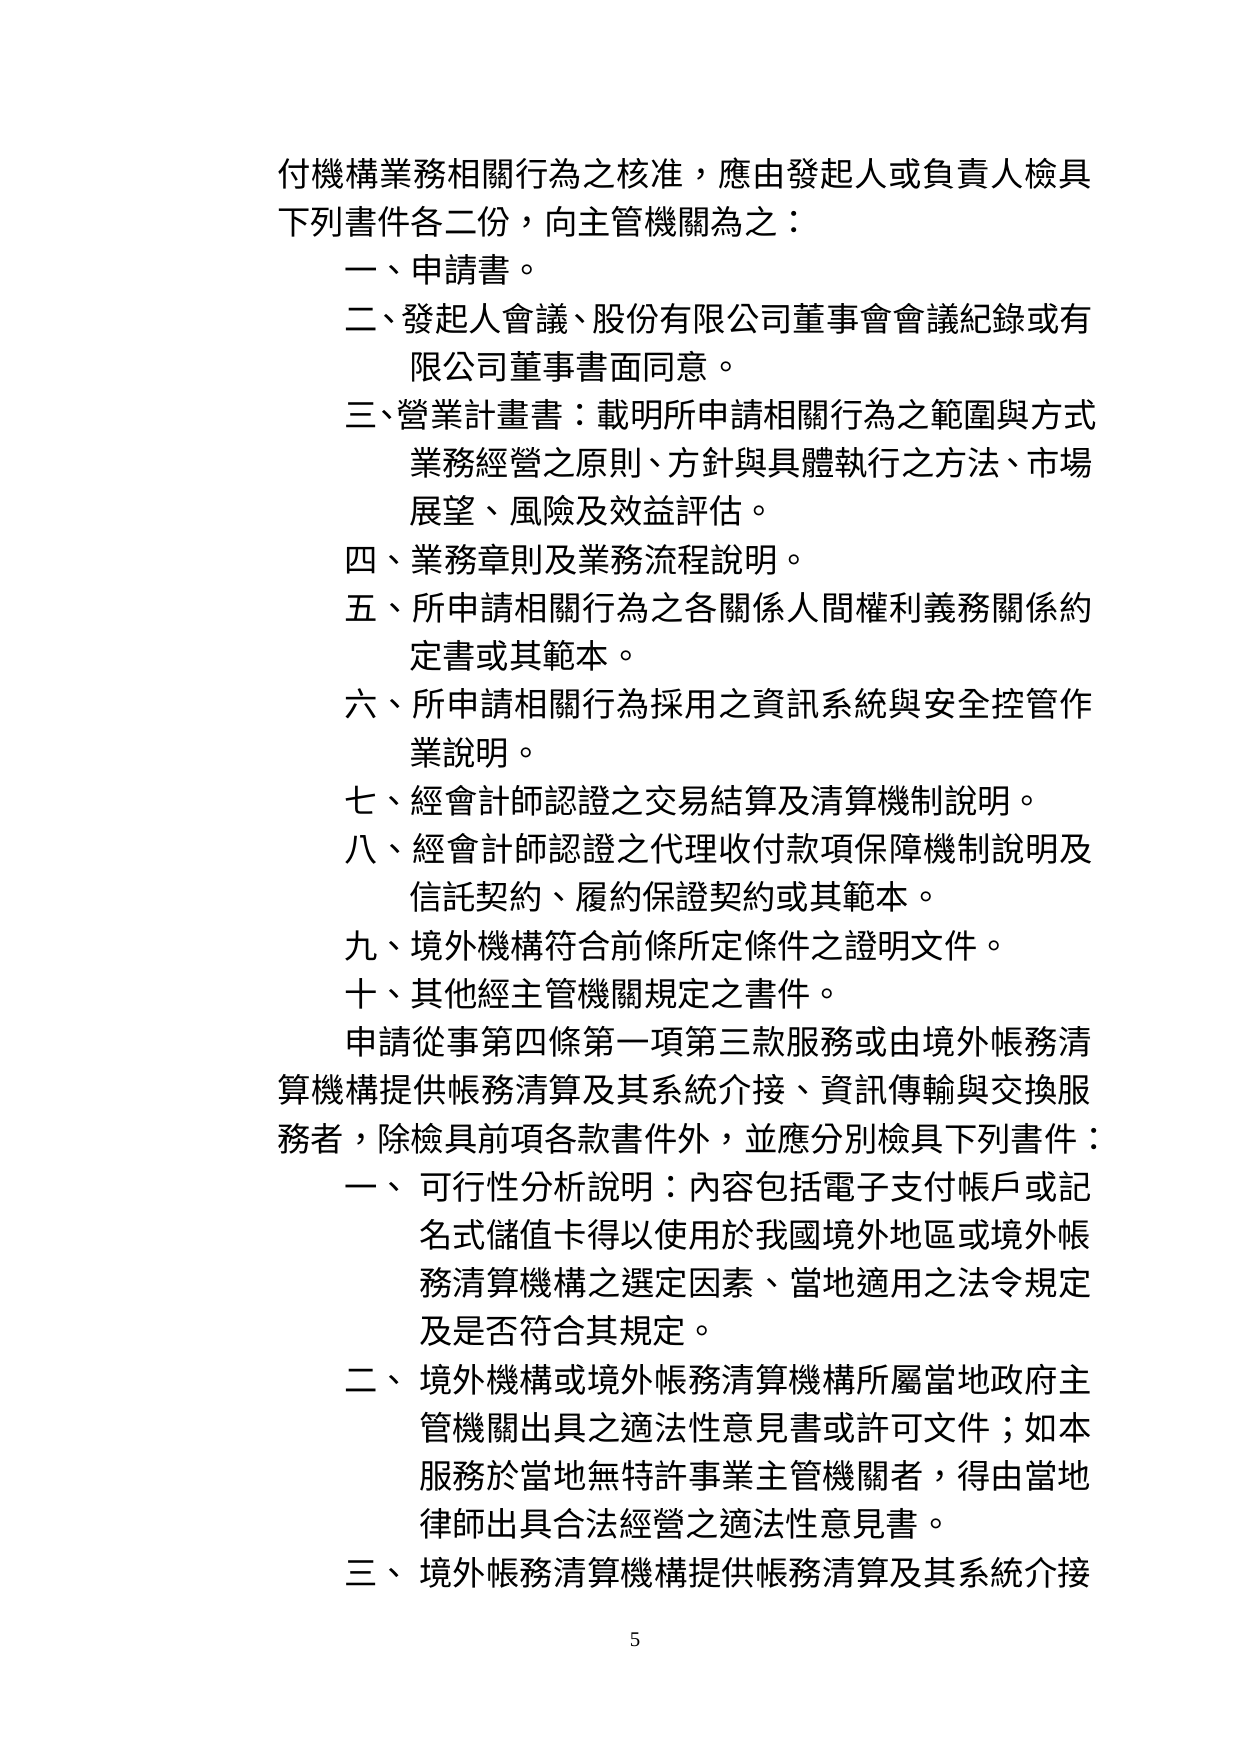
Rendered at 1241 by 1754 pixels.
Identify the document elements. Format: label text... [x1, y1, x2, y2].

list 境外機構或境外帳務清算機構所屬當地政府主管機關出具之適法性意見書或許可文件；如本服務於當地無特許事業主管機關者，得由當地律師出具合法經營之適法性意見書。 [344, 1353, 1092, 1546]
text 三、營業計畫書：載明所申請相關行為之範圍與方式、業務經營之原則、方針與具體執行之方法、市場展望、風險及效益評估。 [344, 389, 1092, 533]
text 二、發起人會議、股份有限公司董事會會議紀錄或有限公司董事書面同意。 [344, 292, 1092, 389]
text 七、經會計師認證之交易結算及清算機制說明。 [344, 775, 1092, 823]
text 六、所申請相關行為採用之資訊系統與安全控管作業說明。 [344, 678, 1092, 775]
text 付機構業務相關行為之核准，應由發起人或負責人檢具下列書件各二份，向主管機關為之： [177, 148, 1092, 244]
text 申請從事第四條第一項第三款服務或由境外帳務清算機構提供帳務清算及其系統介接、資訊傳輸與交換服務者，除檢具前項各款書件外，並應分別檢具下列書件： [277, 1016, 1092, 1161]
list 境外帳務清算機構提供帳務清算及其系統介接、資訊傳輸與交換服務能力說明：載明具備足夠流動性以維持清算順暢、系統安全性、防制洗錢與打擊資恐控管機制及權益保護措施。 [344, 1546, 1092, 1594]
text 九、境外機構符合前條所定條件之證明文件。 [344, 919, 1092, 968]
text 四、業務章則及業務流程說明。 [344, 533, 1092, 582]
text 一、申請書。 [344, 244, 1092, 292]
text 五、所申請相關行為之各關係人間權利義務關係約定書或其範本。 [344, 582, 1092, 678]
list 可行性分析說明：內容包括電子支付帳戶或記名式儲值卡得以使用於我國境外地區或境外帳務清算機構之選定因素、當地適用之法令規定及是否符合其規定。 [344, 1161, 1092, 1353]
text 十、其他經主管機關規定之書件。 [344, 968, 1092, 1016]
text 八、經會計師認證之代理收付款項保障機制說明及信託契約、履約保證契約或其範本。 [344, 823, 1092, 919]
